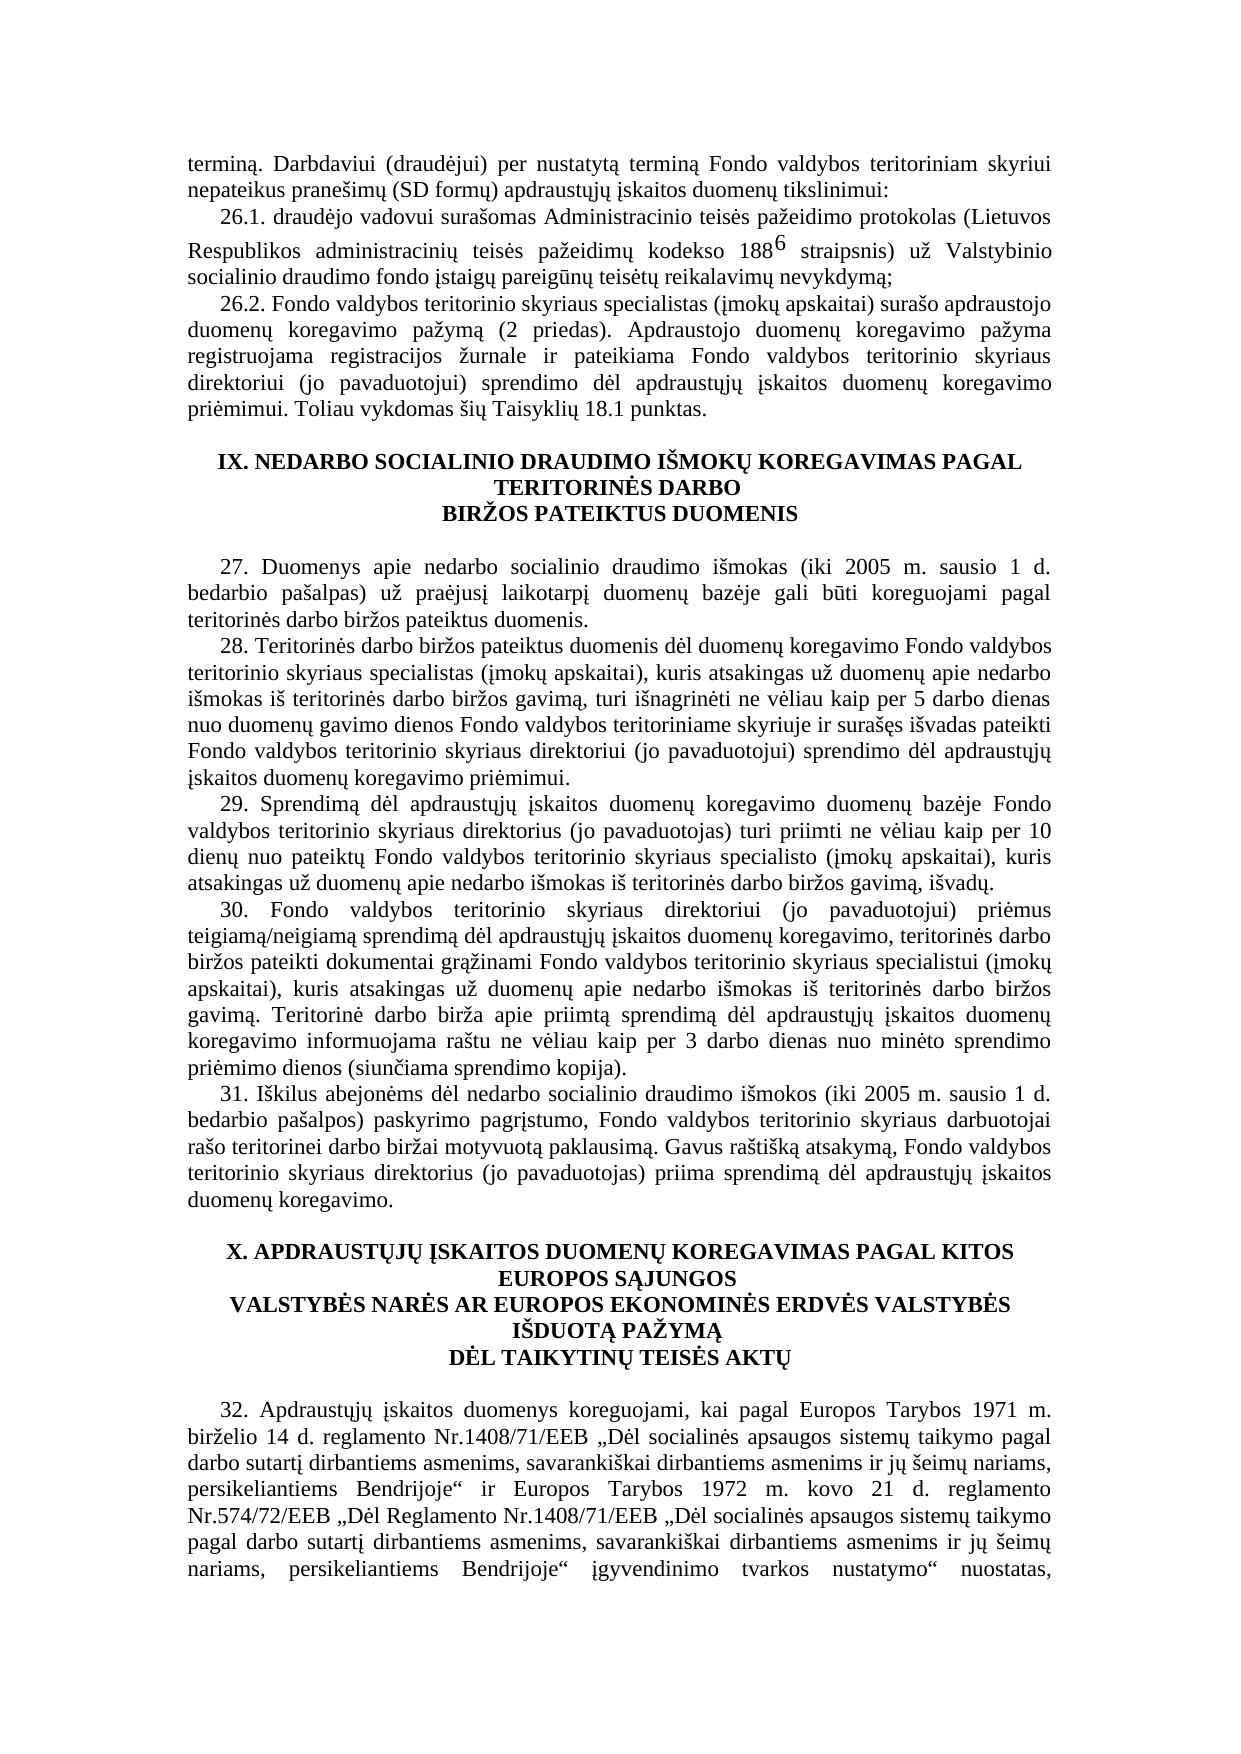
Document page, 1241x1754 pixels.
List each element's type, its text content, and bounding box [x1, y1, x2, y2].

text 30. Fondo valdybos teritorinio skyriaus direktoriui (jo pavaduotojui) priėmus teigiamą/neigiamą sprendimą dėl apdraustųjų įskaitos duomenų koregavimo, teritorinės darbo biržos pateikti dokumentai grąžinami Fondo valdybos teritorinio skyriaus specialistui (įmokų apskaitai), kuris atsakingas už duomenų apie nedarbo išmokas iš teritorinės darbo biržos gavimą. Teritorinė darbo birža apie priimtą sprendimą dėl apdraustųjų įskaitos duomenų koregavimo informuojama raštu ne vėliau kaip per 3 darbo dienas nuo minėto sprendimo priėmimo dienos (siunčiama sprendimo kopija). [187, 896, 1053, 1080]
text 26.2. Fondo valdybos teritorinio skyriaus specialistas (įmokų apskaitai) surašo apdraustojo duomenų koregavimo pažymą (2 priedas). Apdraustojo duomenų koregavimo pažyma registruojama registracijos žurnale ir pateikiama Fondo valdybos teritorinio skyriaus direktoriui (jo pavaduotojui) sprendimo dėl apdraustųjų įskaitos duomenų koregavimo priėmimui. Toliau vykdomas šių Taisyklių 18.1 punktas. [187, 289, 1053, 421]
text 31. Iškilus abejonėms dėl nedarbo socialinio draudimo išmokos (iki 2005 m. sausio 1 d. bedarbio pašalpos) paskyrimo pagrįstumo, Fondo valdybos teritorinio skyriaus darbuotojai rašo teritorinei darbo biržai motyvuotą paklausimą. Gavus raštišką atsakymą, Fondo valdybos teritorinio skyriaus direktorius (jo pavaduotojas) priima sprendimą dėl apdraustųjų įskaitos duomenų koregavimo. [187, 1080, 1053, 1212]
text VALSTYBĖS NARĖS AR EUROPOS EKONOMINĖS ERDVĖS VALSTYBĖS IŠDUOTĄ PAŽYMĄ [187, 1291, 1053, 1344]
text 27. Duomenys apie nedarbo socialinio draudimo išmokas (iki 2005 m. sausio 1 d. bedarbio pašalpas) už praėjusį laikotarpį duomenų bazėje gali būti koreguojami pagal teritorinės darbo biržos pateiktus duomenis. [187, 553, 1053, 632]
text DĖL TAIKYTINŲ TEISĖS AKTŲ [187, 1344, 1053, 1370]
text 28. Teritorinės darbo biržos pateiktus duomenis dėl duomenų koregavimo Fondo valdybos teritorinio skyriaus specialistas (įmokų apskaitai), kuris atsakingas už duomenų apie nedarbo išmokas iš teritorinės darbo biržos gavimą, turi išnagrinėti ne vėliau kaip per 5 darbo dienas nuo duomenų gavimo dienos Fondo valdybos teritoriniame skyriuje ir surašęs išvadas pateikti Fondo valdybos teritorinio skyriaus direktoriui (jo pavaduotojui) sprendimo dėl apdraustųjų įskaitos duomenų koregavimo priėmimui. [187, 632, 1053, 790]
text 26.1. draudėjo vadovui surašomas Administracinio teisės pažeidimo protokolas (Lietuvos Respublikos administracinių teisės pažeidimų kodekso 1886 straipsnis) už Valstybinio socialinio draudimo fondo įstaigų pareigūnų teisėtų reikalavimų nevykdymą; [187, 203, 1053, 289]
text 29. Sprendimą dėl apdraustųjų įskaitos duomenų koregavimo duomenų bazėje Fondo valdybos teritorinio skyriaus direktorius (jo pavaduotojas) turi priimti ne vėliau kaip per 10 dienų nuo pateiktų Fondo valdybos teritorinio skyriaus specialisto (įmokų apskaitai), kuris atsakingas už duomenų apie nedarbo išmokas iš teritorinės darbo biržos gavimą, išvadų. [187, 790, 1053, 896]
text 32. Apdraustųjų įskaitos duomenys koreguojami, kai pagal Europos Tarybos 1971 m. birželio 14 d. reglamento Nr.1408/71/EEB „Dėl socialinės apsaugos sistemų taikymo pagal darbo sutartį dirbantiems asmenims, savarankiškai dirbantiems asmenims ir jų šeimų nariams, persikeliantiems Bendrijoje“ ir Europos Tarybos 1972 m. kovo 21 d. reglamento Nr.574/72/EEB „Dėl Reglamento Nr.1408/71/EEB „Dėl socialinės apsaugos sistemų taikymo pagal darbo sutartį dirbantiems asmenims, savarankiškai dirbantiems asmenims ir jų šeimų nariams, persikeliantiems Bendrijoje“ įgyvendinimo tvarkos nustatymo“ nuostatas, [187, 1396, 1053, 1581]
text X. APDRAUSTŲJŲ ĮSKAITOS DUOMENŲ KOREGAVIMAS PAGAL KITOS EUROPOS SĄJUNGOS [187, 1238, 1053, 1291]
text IX. NEDARBO SOCIALINIO DRAUDIMO IŠMOKŲ KOREGAVIMAS PAGAL TERITORINĖS DARBO [187, 448, 1053, 500]
text BIRŽOS PATEIKTUS DUOMENIS [187, 500, 1053, 527]
text terminą. Darbdaviui (draudėjui) per nustatytą terminą Fondo valdybos teritoriniam skyriui nepateikus pranešimų (SD formų) apdraustųjų įskaitos duomenų tikslinimui: [187, 150, 1053, 203]
